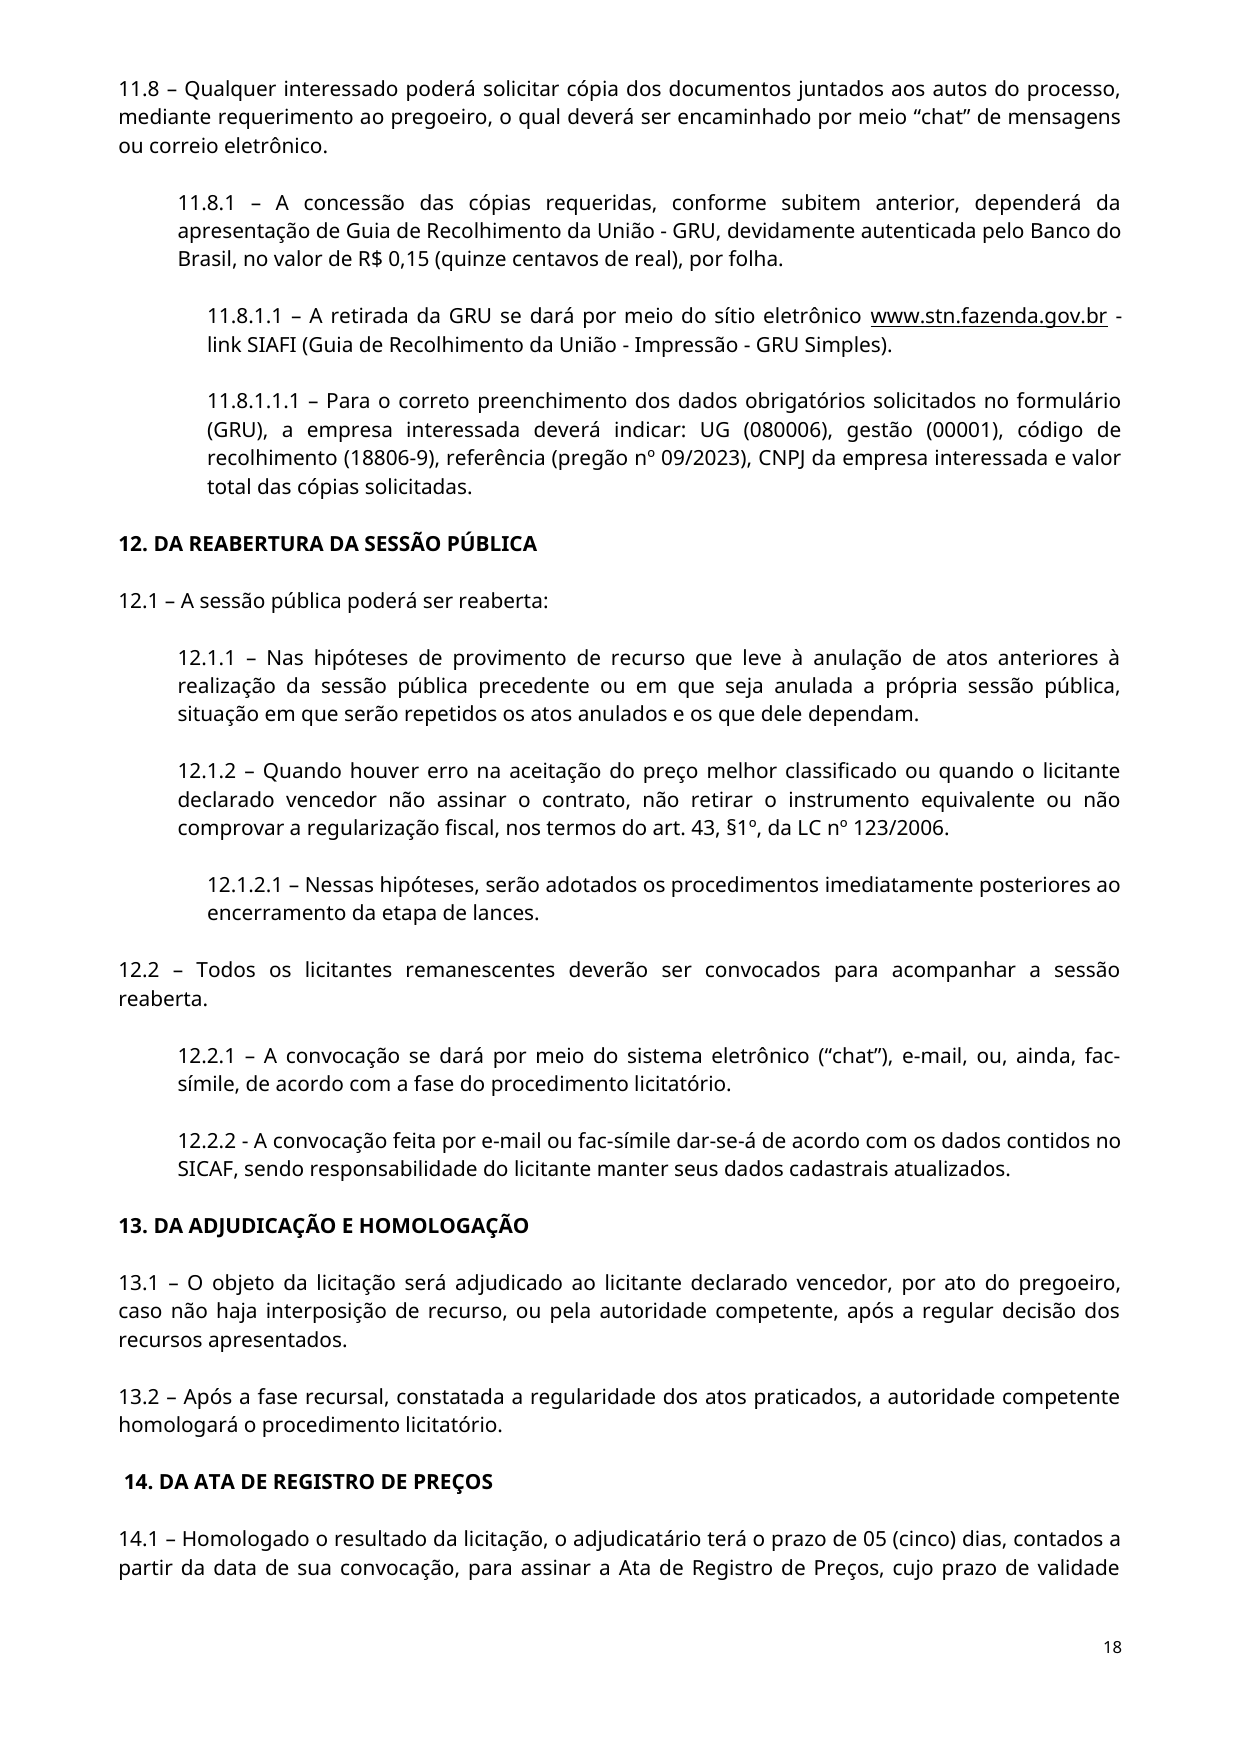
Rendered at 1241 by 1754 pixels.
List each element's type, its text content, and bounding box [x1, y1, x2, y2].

text 13. DA ADJUDICAÇÃO E HOMOLOGAÇÃO [118, 1211, 1122, 1240]
text 11.8.1.1 – A retirada da GRU se dará por meio do sítio eletrônico www.stn.fazenda.gov.br - link SIAFI (Guia de Recolhimento da União - Impressão - GRU Simples). [207, 301, 1122, 358]
text 12.2 – Todos os licitantes remanescentes deverão ser convocados para acompanhar a sessão reaberta. [118, 955, 1122, 1012]
text 12.1.2.1 – Nessas hipóteses, serão adotados os procedimentos imediatamente posteriores ao encerramento da etapa de lances. [207, 870, 1122, 927]
text 12. DA REABERTURA DA SESSÃO PÚBLICA [118, 529, 1122, 557]
text 13.1 – O objeto da licitação será adjudicado ao licitante declarado vencedor, por ato do pregoeiro, caso não haja interposição de recurso, ou pela autoridade competente, após a regular decisão dos recursos apresentados. [118, 1268, 1122, 1353]
text 13.2 – Após a fase recursal, constatada a regularidade dos atos praticados, a autoridade competente homologará o procedimento licitatório. [118, 1382, 1122, 1439]
text 12.2.2 - A convocação feita por e-mail ou fac-símile dar-se-á de acordo com os dados contidos no SICAF, sendo responsabilidade do licitante manter seus dados cadastrais atualizados. [177, 1126, 1122, 1183]
text 11.8.1 – A concessão das cópias requeridas, conforme subitem anterior, dependerá da apresentação de Guia de Recolhimento da União - GRU, devidamente autenticada pelo Banco do Brasil, no valor de R$ 0,15 (quinze centavos de real), por folha. [177, 188, 1122, 273]
text 12.1.2 – Quando houver erro na aceitação do preço melhor classificado ou quando o licitante declarado vencedor não assinar o contrato, não retirar o instrumento equivalente ou não comprovar a regularização fiscal, nos termos do art. 43, §1º, da LC nº 123/2006. [177, 756, 1122, 842]
text 12.1 – A sessão pública poderá ser reaberta: [118, 586, 1122, 614]
text 12.2.1 – A convocação se dará por meio do sistema eletrônico (“chat”), e-mail, ou, ainda, fac-símile, de acordo com a fase do procedimento licitatório. [177, 1041, 1122, 1098]
text 11.8 – Qualquer interessado poderá solicitar cópia dos documentos juntados aos autos do processo, mediante requerimento ao pregoeiro, o qual deverá ser encaminhado por meio “chat” de mensagens ou correio eletrônico. [118, 74, 1122, 159]
text 14. DA ATA DE REGISTRO DE PREÇOS [118, 1467, 1122, 1496]
text 11.8.1.1.1 – Para o correto preenchimento dos dados obrigatórios solicitados no formulário (GRU), a empresa interessada deverá indicar: UG (080006), gestão (00001), código de recolhimento (18806-9), referência (pregão nº 09/2023), CNPJ da empresa interessada e valor total das cópias solicitadas. [207, 387, 1122, 500]
text 12.1.1 – Nas hipóteses de provimento de recurso que leve à anulação de atos anteriores à realização da sessão pública precedente ou em que seja anulada a própria sessão pública, situação em que serão repetidos os atos anulados e os que dele dependam. [177, 643, 1122, 728]
text 14.1 – Homologado o resultado da licitação, o adjudicatário terá o prazo de 05 (cinco) dias, contados a partir da data de sua convocação, para assinar a Ata de Registro de Preços, cujo prazo de validade [118, 1524, 1122, 1581]
